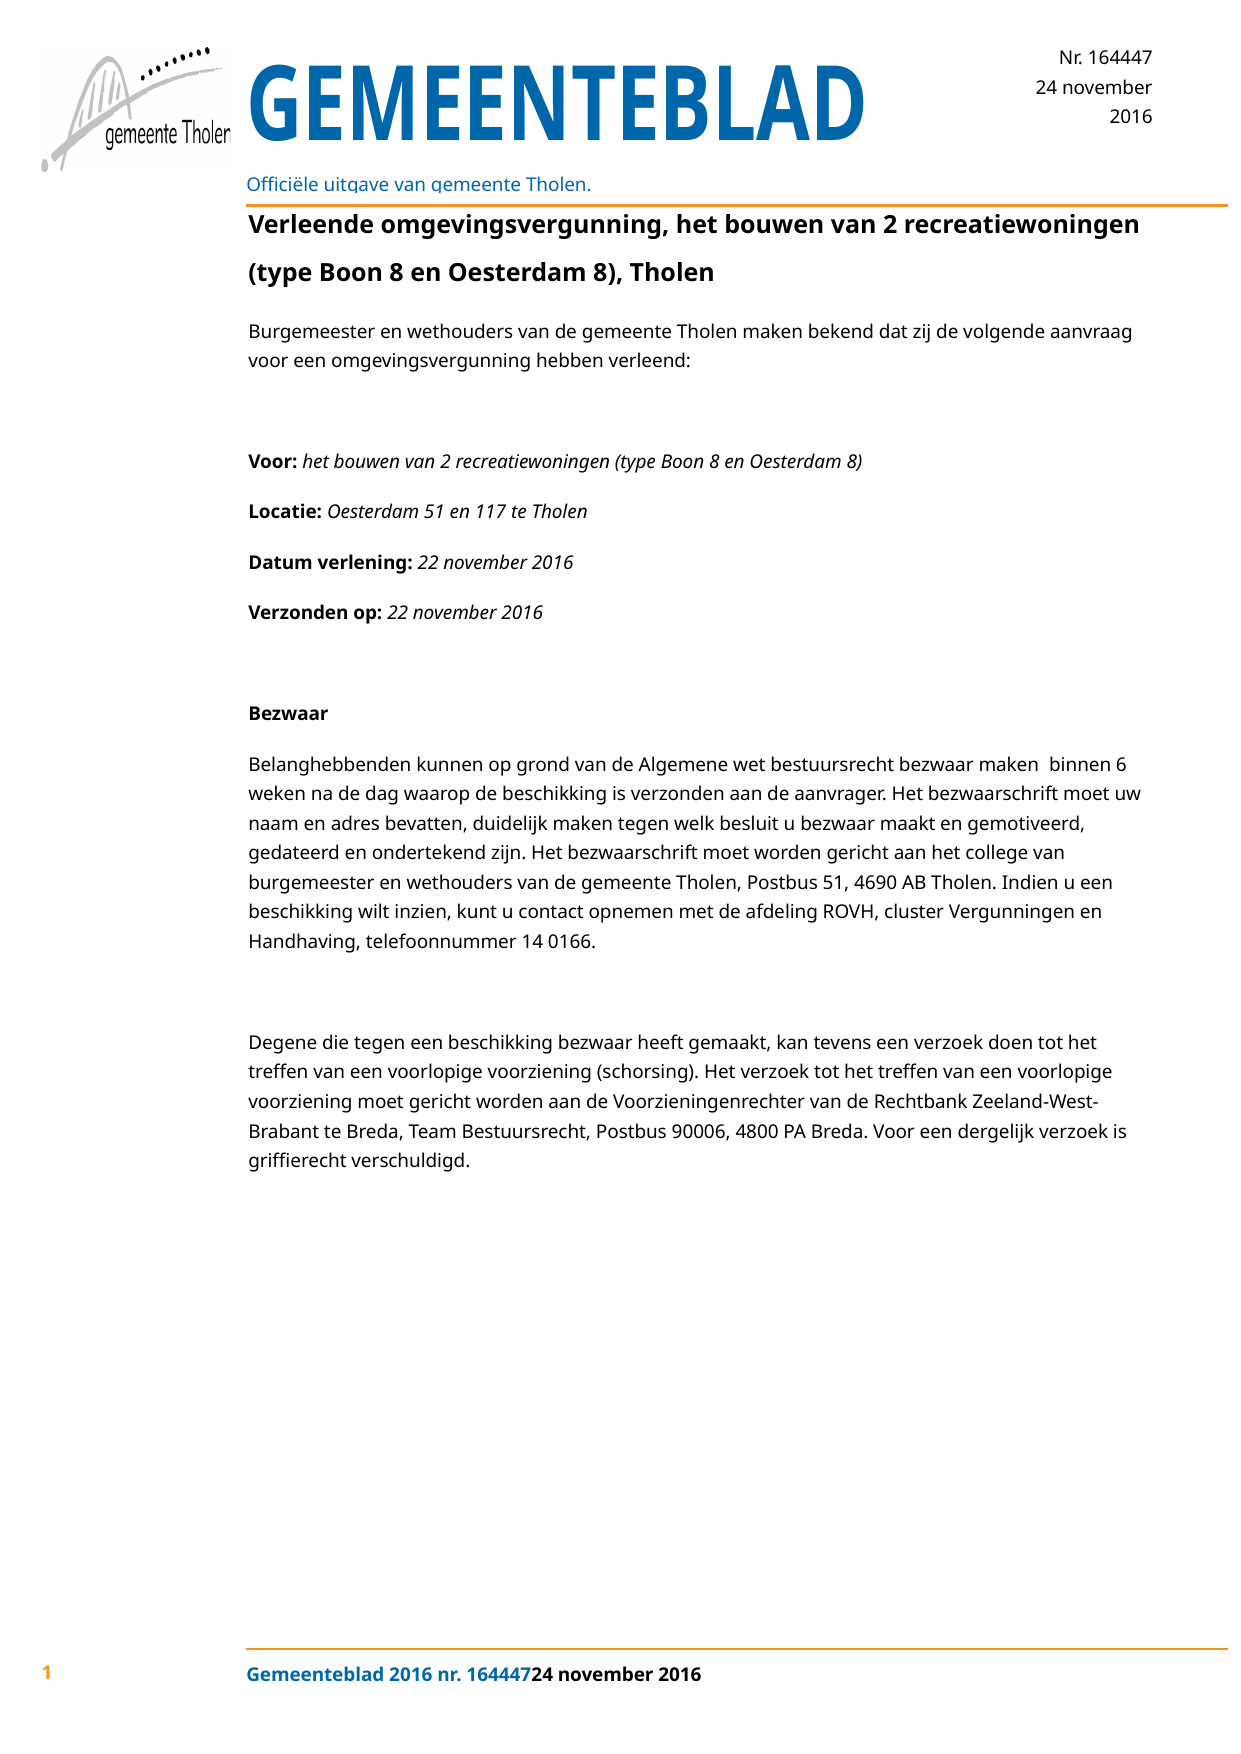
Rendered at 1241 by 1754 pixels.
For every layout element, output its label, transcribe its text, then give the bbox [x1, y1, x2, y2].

text Bezwaar [248, 700, 1152, 726]
text Verleende omgevingsvergunning, het bouwen van 2 recreatiewoningen (type Boon 8 en Oesterdam 8), Tholen [248, 207, 1152, 288]
picture [41, 47, 231, 172]
text Degene die tegen een beschikking bezwaar heeft gemaakt, kan tevens een verzoek doen tot het treffen van een voorlopige voorziening (schorsing). Het verzoek tot het treffen van een voorlopige voorziening moet gericht worden aan de Voorzieningenrechter van de Rechtbank Zeeland-West-Brabant te Breda, Team Bestuursrecht, Postbus 90006, 4800 PA Breda. Voor een dergelijk verzoek is griffierecht verschuldigd. [248, 1029, 1152, 1173]
text Belanghebbenden kunnen op grond van de Algemene wet bestuursrecht bezwaar maken binnen 6 weken na de dag waarop de beschikking is verzonden aan de aanvrager. Het bezwaarschrift moet uw naam en adres bevatten, duidelijk maken tegen welk besluit u bezwaar maakt en gemotiveerd, gedateerd en ondertekend zijn. Het bezwaarschrift moet worden gericht aan het college van burgemeester en wethouders van de gemeente Tholen, Postbus 51, 4690 AB Tholen. Indien u een beschikking wilt inzien, kunt u contact opnemen met de afdeling ROVH, cluster Vergunningen en Handhaving, telefoonnummer 14 0166. [248, 751, 1152, 954]
text Voor: het bouwen van 2 recreatiewoningen (type Boon 8 en Oesterdam 8) [248, 448, 1152, 474]
text Verzonden op: 22 november 2016 [248, 599, 1152, 625]
text Burgemeester en wethouders van de gemeente Tholen maken bekend dat zij de volgende aanvraag voor een omgevingsvergunning hebben verleend: [248, 318, 1152, 373]
text Locatie: Oesterdam 51 en 117 te Tholen [248, 499, 1152, 524]
text Datum verlening: 22 november 2016 [248, 549, 1152, 575]
